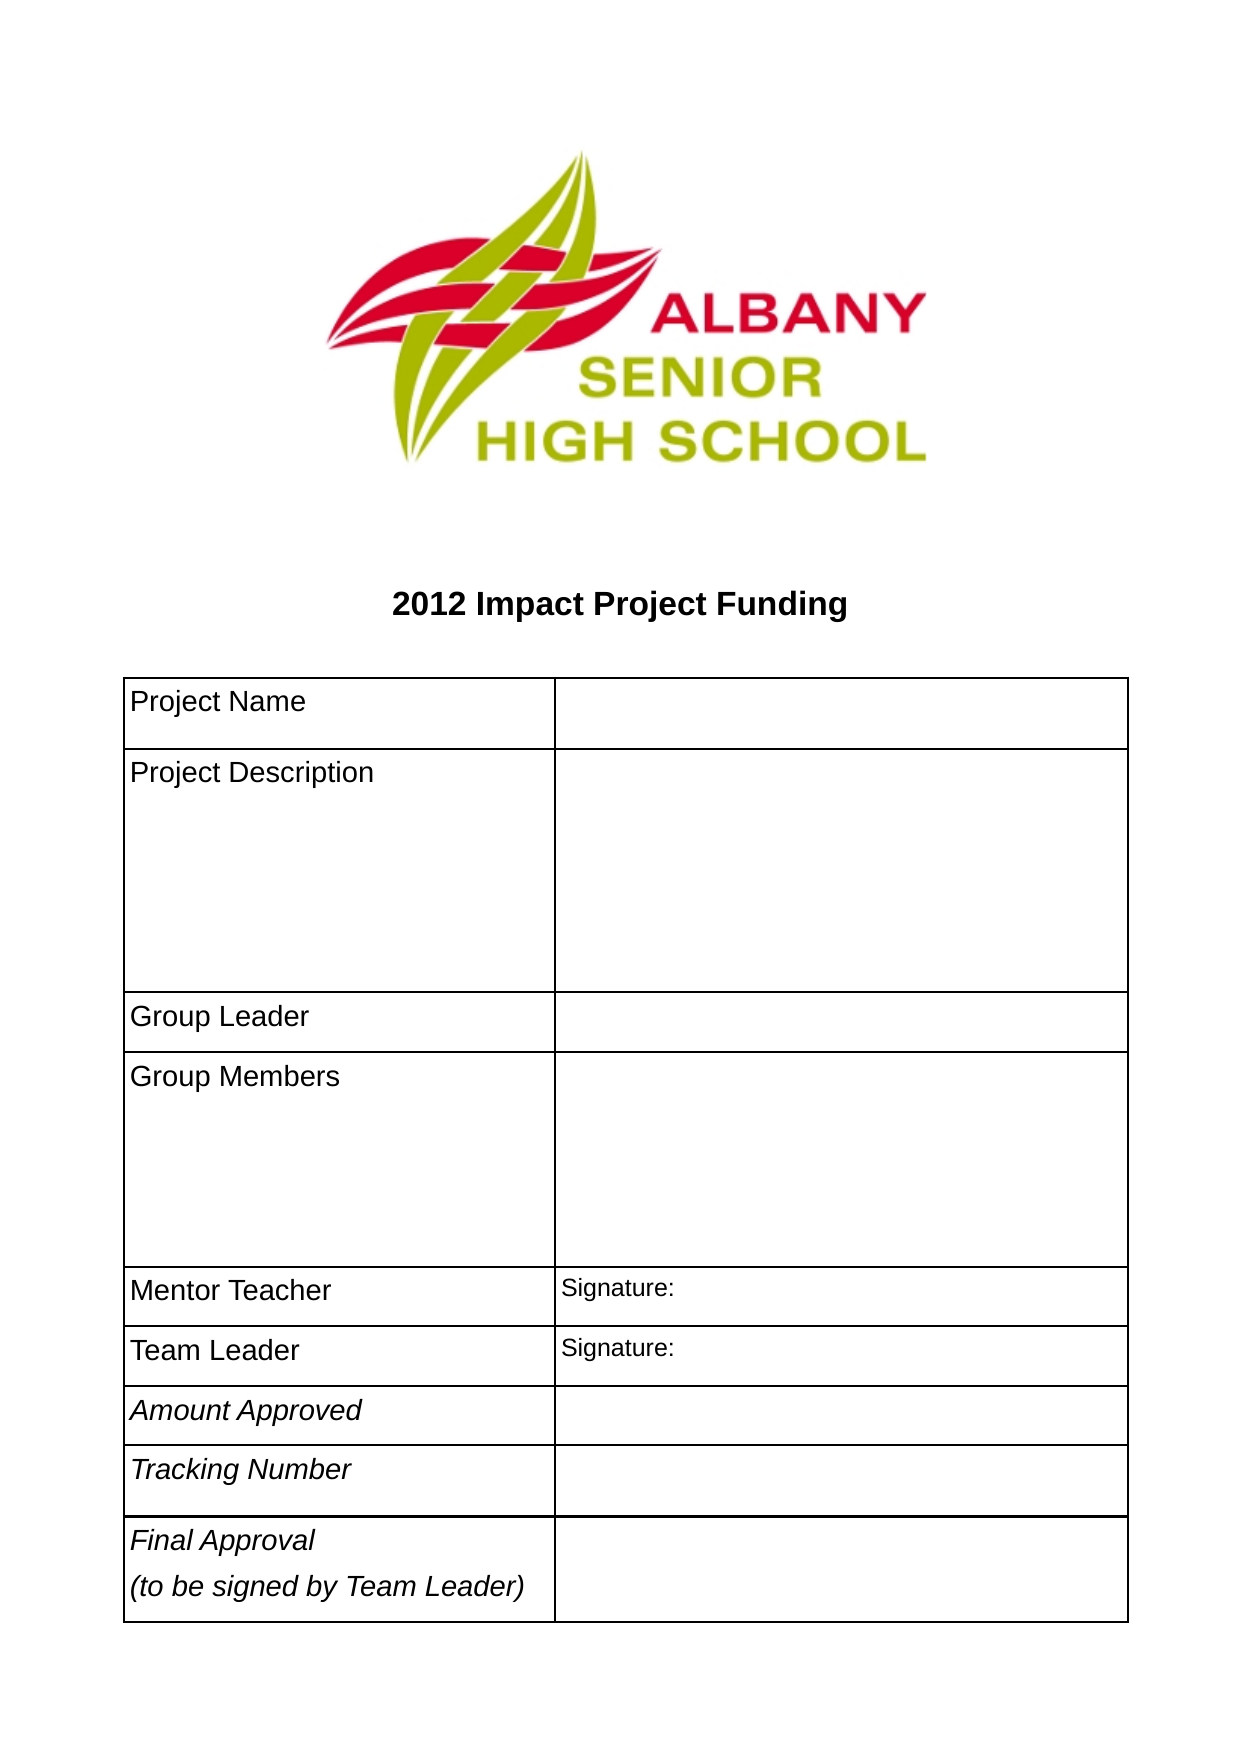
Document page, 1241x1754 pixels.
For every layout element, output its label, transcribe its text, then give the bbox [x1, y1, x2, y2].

table_cell Group Leader [125, 993, 554, 1051]
table_cell [556, 1446, 1127, 1515]
table_cell [556, 750, 1127, 991]
table_cell Tracking Number [125, 1446, 554, 1515]
table_cell Final Approval (to be signed by Team Leader) [125, 1518, 554, 1621]
table_cell Amount Approved [125, 1387, 554, 1444]
table_cell [556, 1518, 1127, 1621]
table_cell [556, 1387, 1127, 1444]
subtitle 2012 Impact Project Funding [118, 584, 1122, 623]
table_cell Mentor Teacher [125, 1268, 554, 1325]
table_header Project Name [125, 679, 554, 748]
table_cell [556, 993, 1127, 1051]
table_cell Project Description [125, 750, 554, 991]
picture [323, 143, 927, 469]
table_cell Signature: [556, 1268, 1127, 1325]
table_cell Signature: [556, 1327, 1127, 1385]
table_header [556, 679, 1127, 748]
table_cell Team Leader [125, 1327, 554, 1385]
table_cell [556, 1053, 1127, 1266]
table_cell Group Members [125, 1053, 554, 1266]
